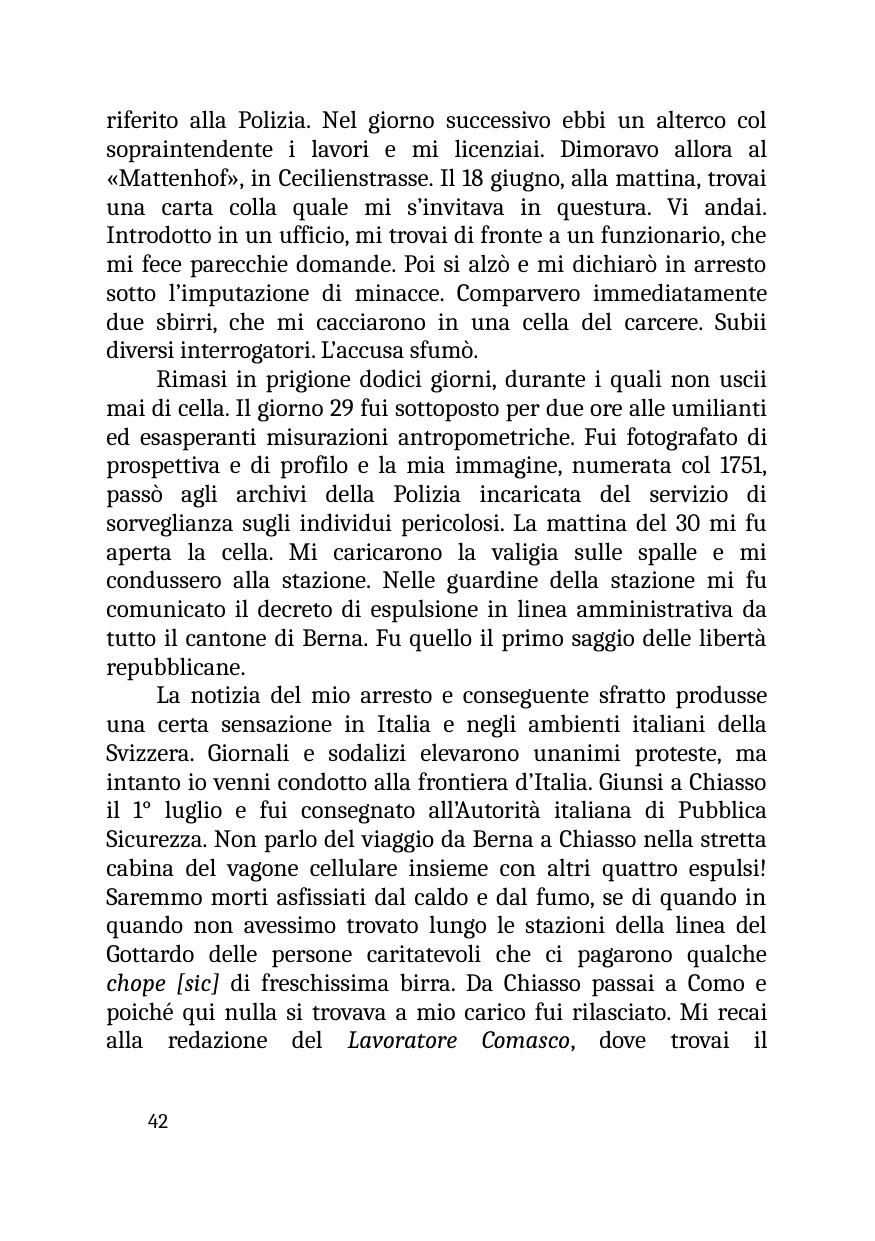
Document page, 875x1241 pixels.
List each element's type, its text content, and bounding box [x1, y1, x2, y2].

text riferito alla Polizia. Nel giorno successivo ebbi un alterco col sopraintendente i lavori e mi licenziai. Dimoravo allora al «Mattenhof», in Cecilienstrasse. Il 18 giugno, alla mattina, trovai una carta colla quale mi s’invitava in questura. Vi andai. Introdotto in un ufficio, mi trovai di fronte a un funzionario, che mi fece parecchie domande. Poi si alzò e mi dichiarò in arresto sotto l’imputazione di minacce. Comparvero immediatamente due sbirri, che mi cacciarono in una cella del carcere. Subii diversi interrogatori. L’accusa sfumò. [106, 106, 768, 365]
text Rimasi in prigione dodici giorni, durante i quali non uscii mai di cella. Il giorno 29 fui sottoposto per due ore alle umilianti ed esasperanti misurazioni antropometriche. Fui fotografato di prospettiva e di profilo e la mia immagine, numerata col 1751, passò agli archivi della Polizia incaricata del servizio di sorveglianza sugli individui pericolosi. La mattina del 30 mi fu aperta la cella. Mi caricarono la valigia sulle spalle e mi condussero alla stazione. Nelle guardine della stazione mi fu comunicato il decreto di espulsione in linea amministrativa da tutto il cantone di Berna. Fu quello il primo saggio delle libertà repubblicane. [106, 365, 768, 681]
text La notizia del mio arresto e conseguente sfratto produsse una certa sensazione in Italia e negli ambienti italiani della Svizzera. Giornali e sodalizi elevarono unanimi proteste, ma intanto io venni condotto alla frontiera d’Italia. Giunsi a Chiasso il 1° luglio e fui consegnato all’Autorità italiana di Pubblica Sicurezza. Non parlo del viaggio da Berna a Chiasso nella stretta cabina del vagone cellulare insieme con altri quattro espulsi! Saremmo morti asfissiati dal caldo e dal fumo, se di quando in quando non avessimo trovato lungo le stazioni della linea del Gottardo delle persone caritatevoli che ci pagarono qualche chope [sic] di freschissima birra. Da Chiasso passai a Como e poiché qui nulla si trovava a mio carico fui rilasciato. Mi recai alla redazione del Lavoratore Comasco, dove trovai il [106, 681, 768, 1055]
